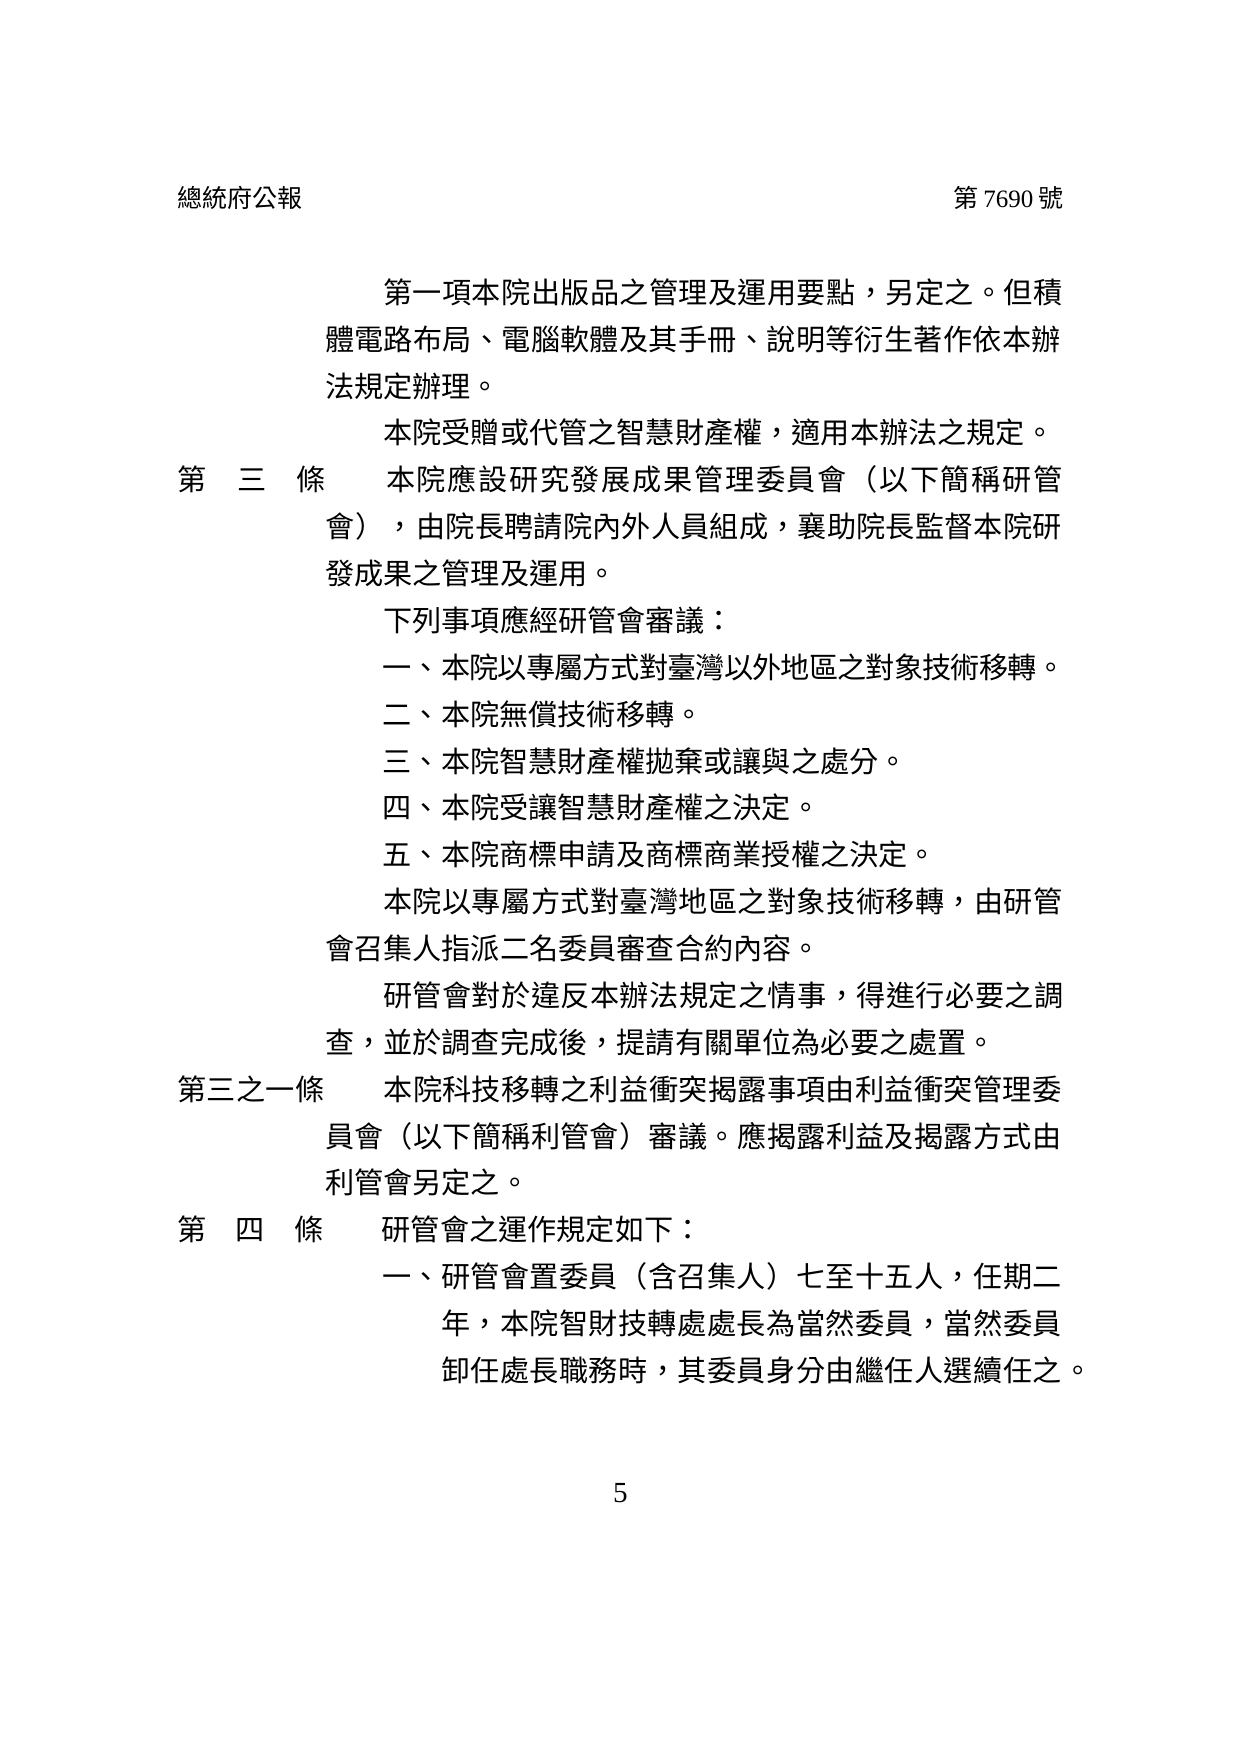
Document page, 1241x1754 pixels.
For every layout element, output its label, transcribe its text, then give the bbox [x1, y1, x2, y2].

text 一、 研管會置委員（含召集人）七至十五人，任期二年，本院智財技轉處處長為當然委員，當然委員卸任處長職務時，其委員身分由繼任人選續任之。委員期滿得連任，任期內如有出缺者，其繼任人選任期至原任期屆滿之日止。 [382, 1250, 1063, 1391]
text 本院受贈或代管之智慧財產權，適用本辦法之規定。 [325, 406, 1063, 453]
text 二、 本院無償技術移轉。 [382, 688, 1063, 734]
text 第一項本院出版品之管理及運用要點，另定之。但積體電路布局、電腦軟體及其手冊、說明等衍生著作依本辦法規定辦理。 [325, 266, 1063, 406]
text 第 四 條 研管會之運作規定如下： [177, 1203, 1063, 1250]
text 下列事項應經研管會審議： [325, 594, 1063, 641]
text 本院以專屬方式對臺灣地區之對象技術移轉，由研管會召集人指派二名委員審查合約內容。 [325, 875, 1063, 969]
text 第三之一條 本院科技移轉之利益衝突揭露事項由利益衝突管理委員會（以下簡稱利管會）審議。應揭露利益及揭露方式由利管會另定之。 [177, 1063, 1063, 1203]
text 四、 本院受讓智慧財產權之決定。 [382, 781, 1063, 828]
text 第 三 條 本院應設研究發展成果管理委員會（以下簡稱研管會），由院長聘請院內外人員組成，襄助院長監督本院研發成果之管理及運用。 [177, 453, 1063, 594]
text 五、 本院商標申請及商標商業授權之決定。 [382, 828, 1063, 875]
text 三、 本院智慧財產權拋棄或讓與之處分。 [382, 734, 1063, 781]
text 一、 本院以專屬方式對臺灣以外地區之對象技術移轉。 [382, 641, 1063, 688]
text 研管會對於違反本辦法規定之情事，得進行必要之調查，並於調查完成後，提請有關單位為必要之處置。 [325, 969, 1063, 1063]
